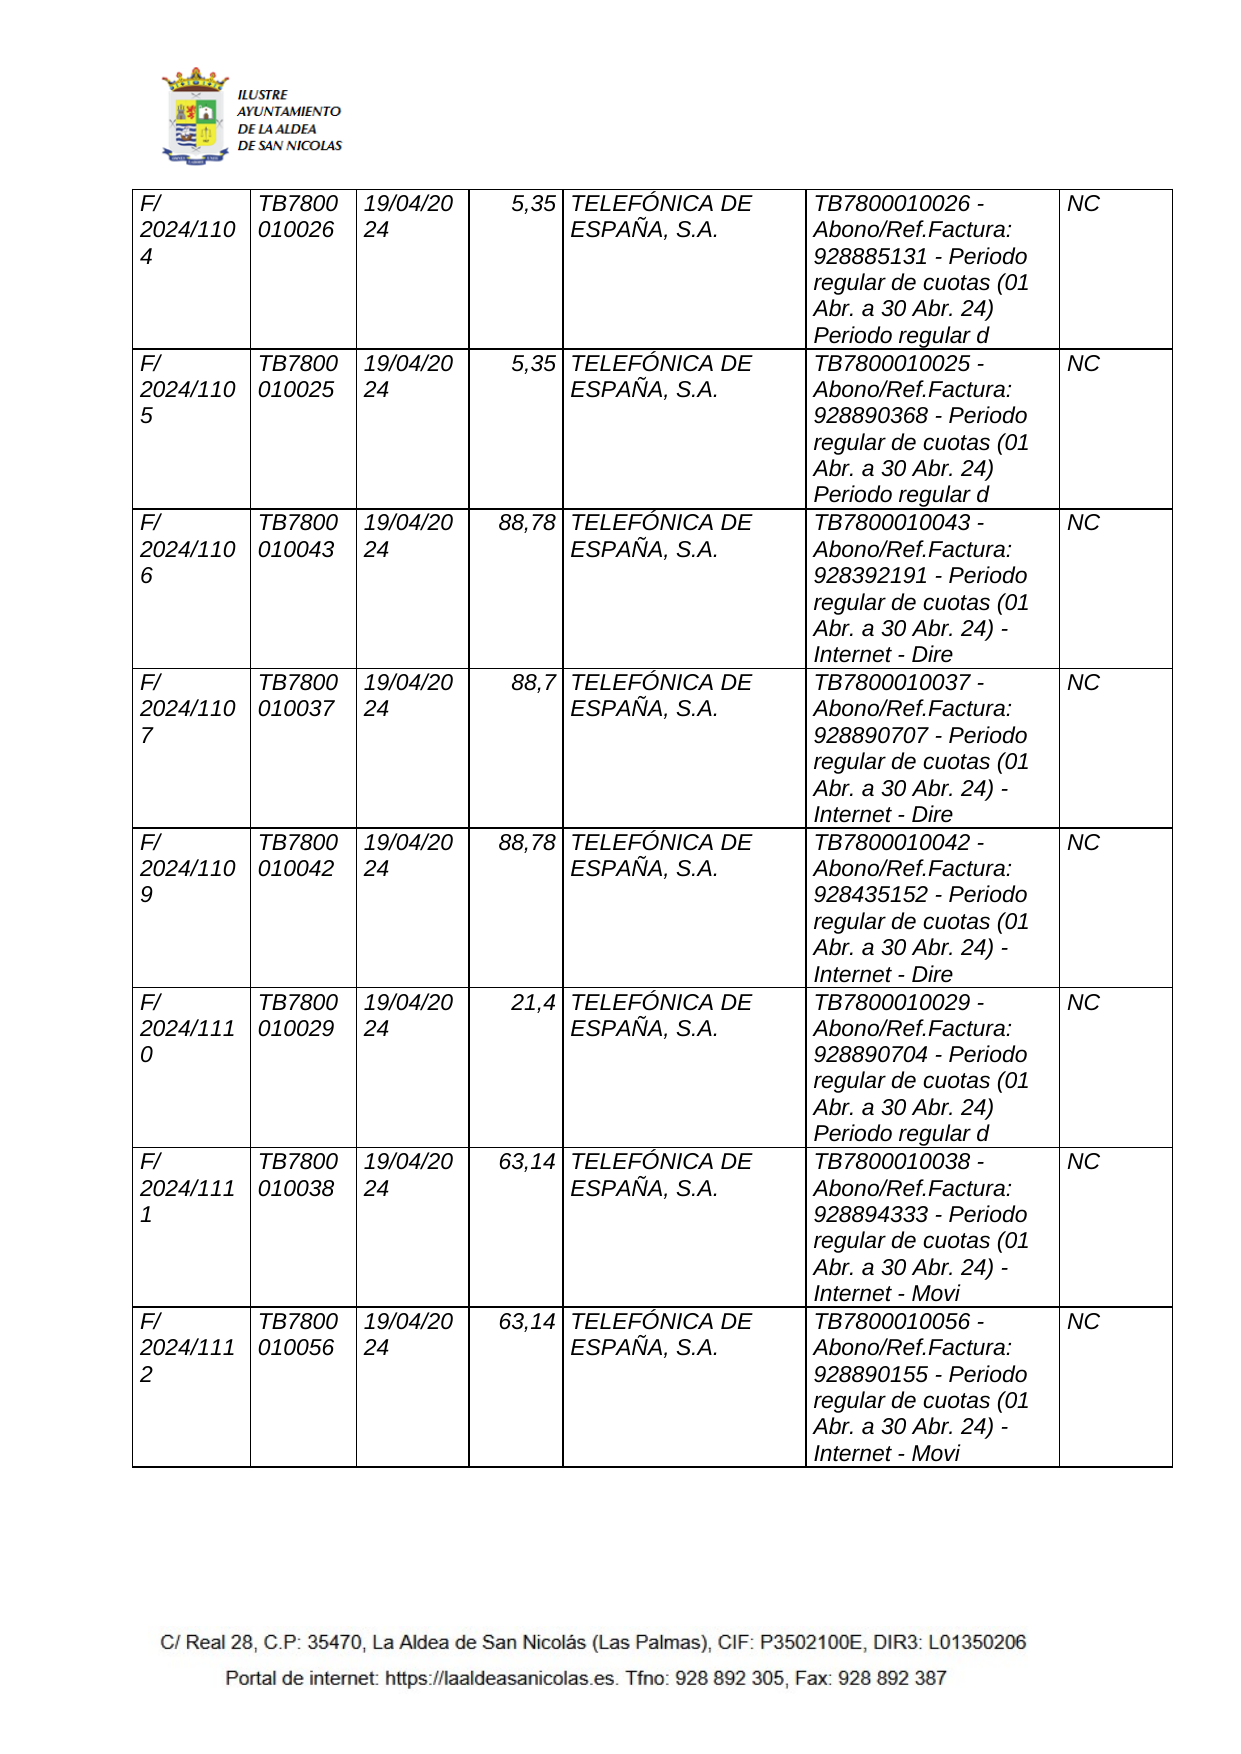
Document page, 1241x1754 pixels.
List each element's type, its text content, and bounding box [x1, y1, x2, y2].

table_cell TB7800010026 [251, 190, 356, 348]
table_cell NC [1060, 829, 1172, 987]
table_cell NC [1060, 988, 1172, 1147]
table_cell F/2024/1112 [133, 1308, 250, 1466]
table_cell TELEFÓNICA DE ESPAÑA, S.A. [564, 350, 805, 508]
table_cell 88,78 [470, 510, 562, 667]
table_cell TB7800010025 - Abono/Ref.Factura: 928890368 - Periodo regular de cuotas (01 Abr. a 30 Abr. 24) Periodo regular d [807, 350, 1059, 508]
table_cell 21,4 [470, 988, 562, 1147]
table_cell 5,35 [470, 190, 562, 348]
table_cell 19/04/2024 [357, 1148, 468, 1306]
table_cell F/2024/1107 [133, 669, 250, 827]
table_cell TB7800010042 [251, 829, 356, 987]
picture [148, 1626, 1034, 1694]
table_cell NC [1060, 1308, 1172, 1466]
table_cell 19/04/2024 [357, 829, 468, 987]
table_cell TB7800010029 [251, 988, 356, 1147]
table_cell TB7800010037 - Abono/Ref.Factura: 928890707 - Periodo regular de cuotas (01 Abr. a 30 Abr. 24) - Internet - Dire [807, 669, 1059, 827]
table_cell NC [1060, 510, 1172, 667]
table_cell 19/04/2024 [357, 988, 468, 1147]
table_cell F/2024/1106 [133, 510, 250, 667]
table_cell TELEFÓNICA DE ESPAÑA, S.A. [564, 669, 805, 827]
table_cell TELEFÓNICA DE ESPAÑA, S.A. [564, 829, 805, 987]
table_cell F/2024/1111 [133, 1148, 250, 1306]
table_cell 19/04/2024 [357, 1308, 468, 1466]
table_cell TB7800010043 - Abono/Ref.Factura: 928392191 - Periodo regular de cuotas (01 Abr. a 30 Abr. 24) - Internet - Dire [807, 510, 1059, 667]
table_cell 63,14 [470, 1148, 562, 1306]
table_cell TB7800010056 - Abono/Ref.Factura: 928890155 - Periodo regular de cuotas (01 Abr. a 30 Abr. 24) - Internet - Movi [807, 1308, 1059, 1466]
table_cell F/2024/1104 [133, 190, 250, 348]
table_cell TELEFÓNICA DE ESPAÑA, S.A. [564, 510, 805, 667]
table_cell TELEFÓNICA DE ESPAÑA, S.A. [564, 988, 805, 1147]
table_cell NC [1060, 350, 1172, 508]
table_cell TB7800010025 [251, 350, 356, 508]
table_cell 19/04/2024 [357, 510, 468, 667]
table_cell TELEFÓNICA DE ESPAÑA, S.A. [564, 1308, 805, 1466]
picture [148, 59, 358, 173]
table_cell TB7800010038 - Abono/Ref.Factura: 928894333 - Periodo regular de cuotas (01 Abr. a 30 Abr. 24) - Internet - Movi [807, 1148, 1059, 1306]
table_cell 19/04/2024 [357, 669, 468, 827]
table_cell F/2024/1110 [133, 988, 250, 1147]
table_cell 19/04/2024 [357, 350, 468, 508]
table_cell TB7800010043 [251, 510, 356, 667]
table_cell NC [1060, 1148, 1172, 1306]
table_cell TB7800010029 - Abono/Ref.Factura: 928890704 - Periodo regular de cuotas (01 Abr. a 30 Abr. 24) Periodo regular d [807, 988, 1059, 1147]
table_cell 88,78 [470, 829, 562, 987]
table_cell NC [1060, 190, 1172, 348]
table_cell TB7800010038 [251, 1148, 356, 1306]
table_cell TB7800010056 [251, 1308, 356, 1466]
table_cell TB7800010042 - Abono/Ref.Factura: 928435152 - Periodo regular de cuotas (01 Abr. a 30 Abr. 24) - Internet - Dire [807, 829, 1059, 987]
table_cell TELEFÓNICA DE ESPAÑA, S.A. [564, 190, 805, 348]
table_cell F/2024/1105 [133, 350, 250, 508]
table_cell TB7800010026 - Abono/Ref.Factura: 928885131 - Periodo regular de cuotas (01 Abr. a 30 Abr. 24) Periodo regular d [807, 190, 1059, 348]
table_cell 88,7 [470, 669, 562, 827]
table_cell 63,14 [470, 1308, 562, 1466]
table_cell 5,35 [470, 350, 562, 508]
table_cell TB7800010037 [251, 669, 356, 827]
table_cell F/2024/1109 [133, 829, 250, 987]
table_cell TELEFÓNICA DE ESPAÑA, S.A. [564, 1148, 805, 1306]
table_cell NC [1060, 669, 1172, 827]
table_cell 19/04/2024 [357, 190, 468, 348]
